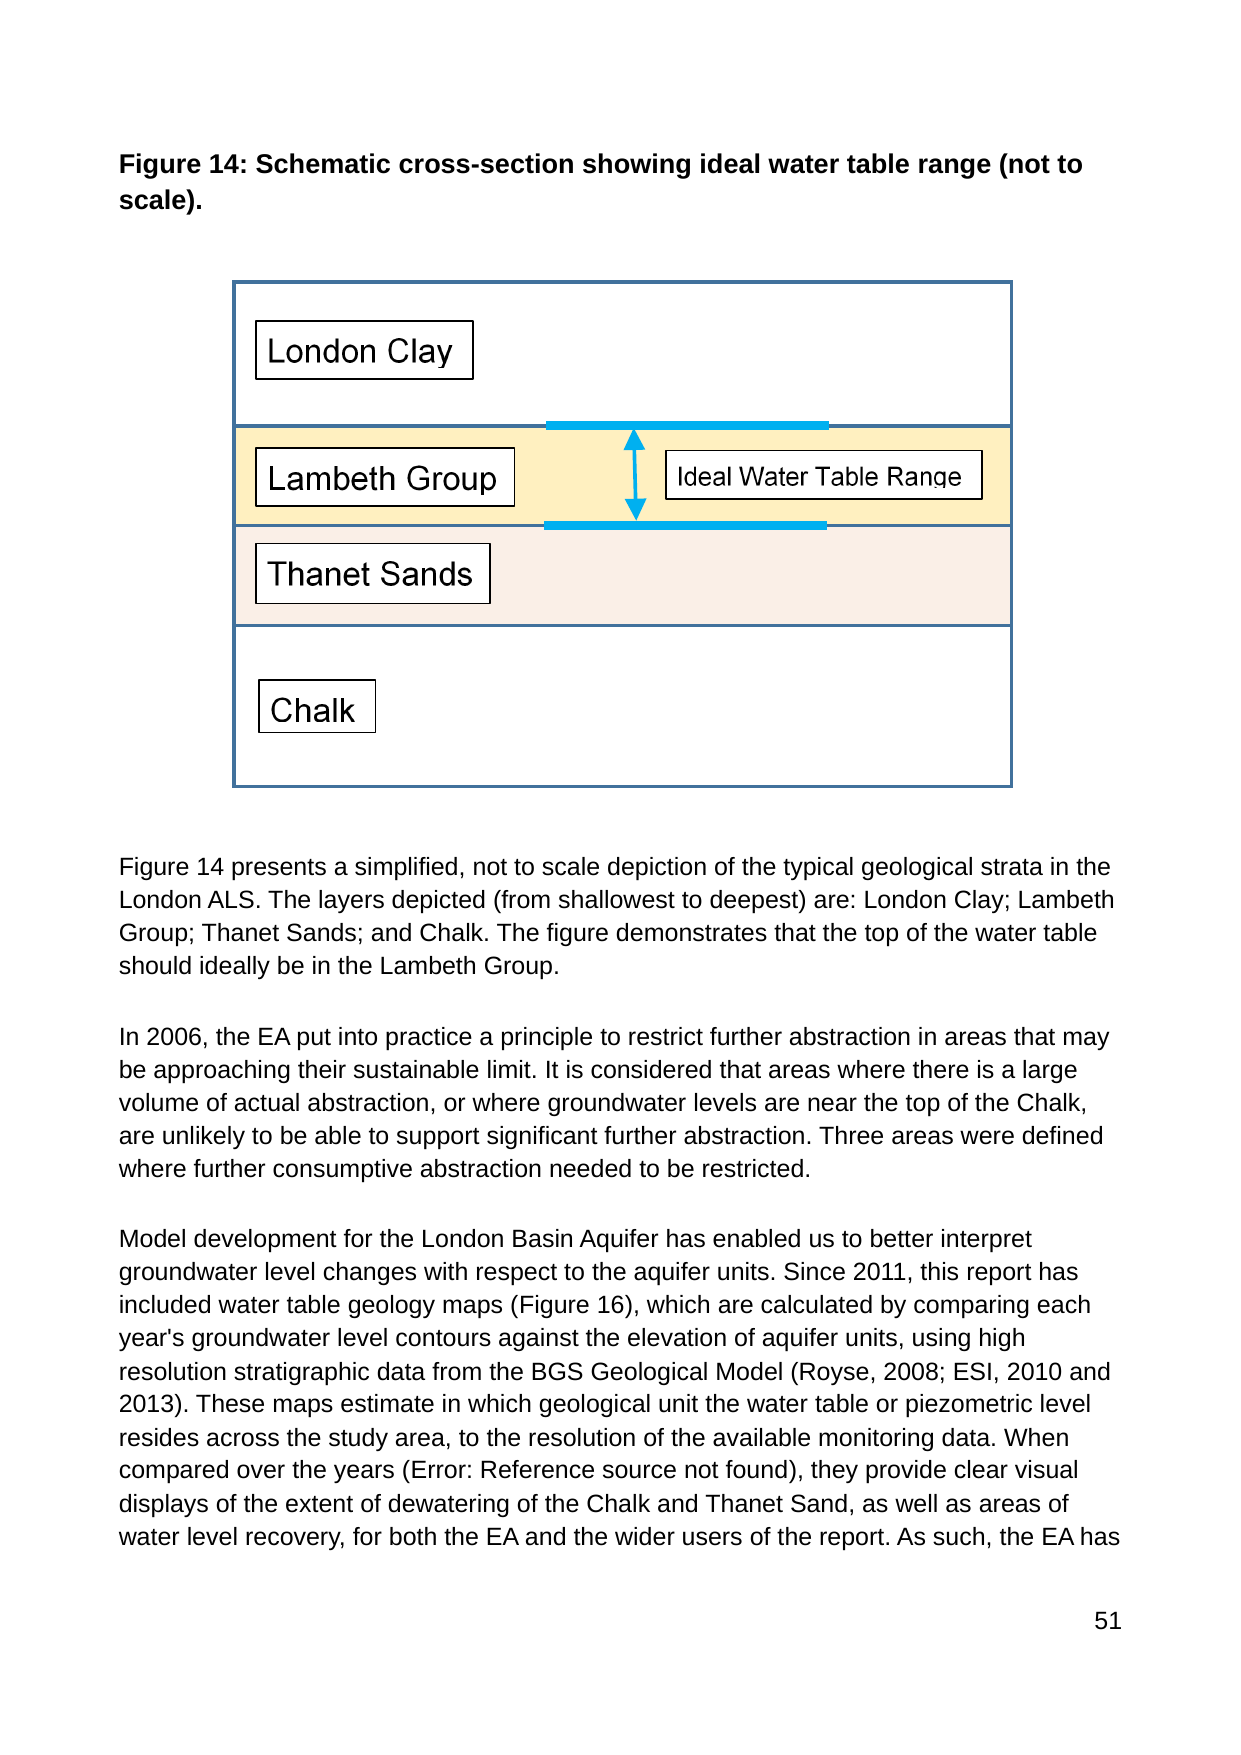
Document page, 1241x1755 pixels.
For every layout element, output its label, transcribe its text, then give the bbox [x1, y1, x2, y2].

text In 2006, the EA put into practice a principle to restrict further abstraction in areas that may be approaching their sustainable limit. It is considered that areas where there is a large volume of actual abstraction, or where groundwater levels are near the top of the Chalk, are unlikely to be able to support significant further abstraction. Three areas were defined where further consumptive abstraction needed to be restricted. [118, 1022, 1122, 1183]
subtitle Figure 14: Schematic cross-section showing ideal water table range (not to scale). [118, 148, 1122, 215]
text Figure 14 presents a simplified, not to scale depiction of the typical geological strata in the London ALS. The layers depicted (from shallowest to deepest) are: London Clay; Lambeth Group; Thanet Sands; and Chalk. The figure demonstrates that the top of the water table should ideally be in the Lambeth Group. [118, 852, 1122, 980]
text Model development for the London Basin Aquifer has enabled us to better interpret groundwater level changes with respect to the aquifer units. Since 2011, this report has included water table geology maps (Figure 16), which are calculated by comparing each year's groundwater level contours against the elevation of aquifer units, using high resolution stratigraphic data from the BGS Geological Model (Royse, 2008; ESI, 2010 and 2013). These maps estimate in which geological unit the water table or piezometric level resides across the study area, to the resolution of the available monitoring data. When compared over the years (Figure 15), they provide clear visual displays of the extent of dewatering of the Chalk and Thanet Sand, as well as areas of water level recovery, for both the EA and the wider users of the report. As such, the EA has adopted the water table geology map method to guide the spatial application of the licensing strategy for the London Basin aquifer. [118, 1224, 1122, 1550]
